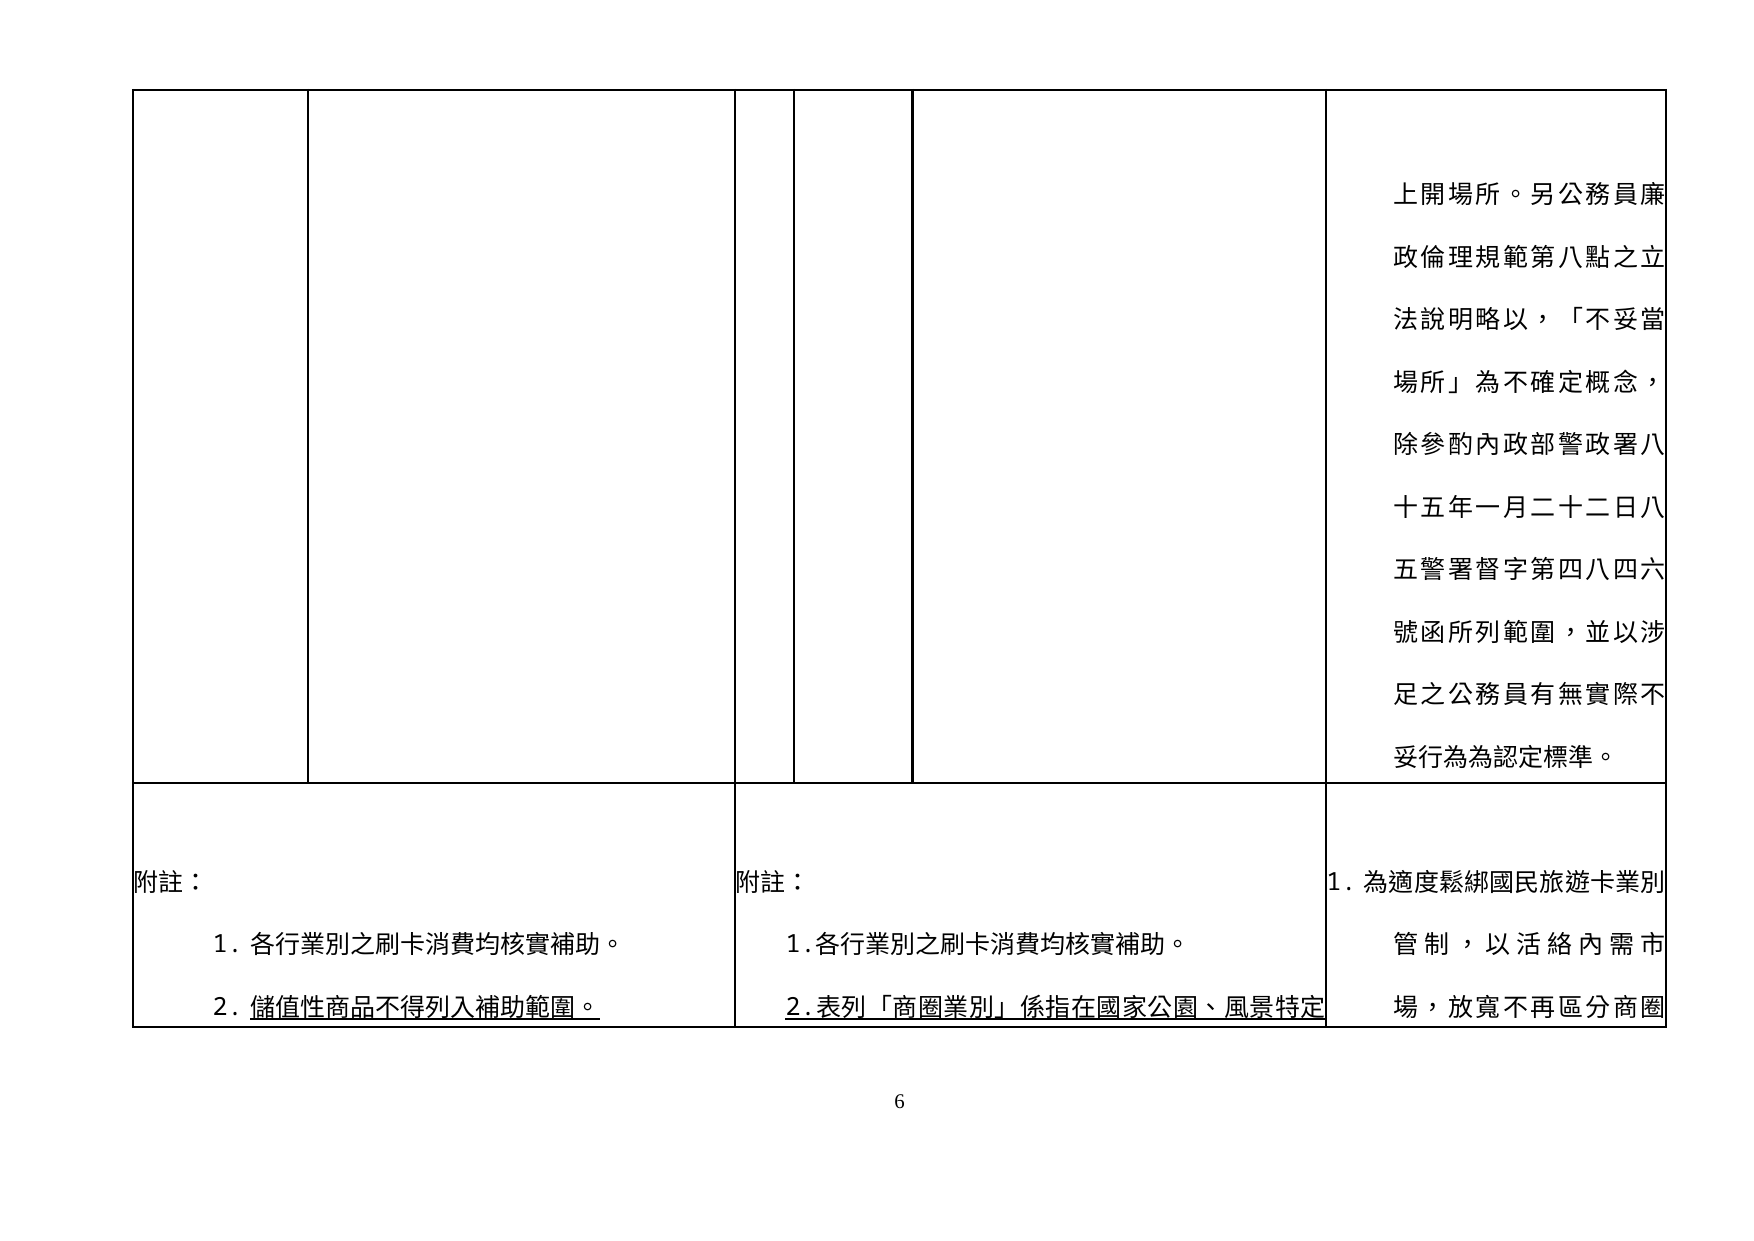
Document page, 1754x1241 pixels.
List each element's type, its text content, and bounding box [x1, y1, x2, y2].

table_cell 為適度鬆綁國民旅遊卡業別管制，以活絡內需市場，放寬不再區分商圈 [1327, 784, 1665, 1026]
table_cell [309, 91, 734, 782]
table_cell 附註： 1.各行業別之刷卡消費均核實補助。 2.表列「商圈業別」係指在國家公園、風景特定 [736, 784, 1325, 1026]
table_cell [736, 91, 793, 782]
table_cell [134, 91, 307, 782]
table_cell 上開場所。另公務員廉政倫理規範第八點之立法說明略以，「不妥當場所」為不確定概念，除參酌內政部警政署八十五年一月二十二日八五警署督字第四八四六號函所列範圍，並以涉足之公務員有無實際不妥行為為認定標準。 [1327, 91, 1665, 782]
table_cell 附註： 各行業別之刷卡消費均核實補助。 儲值性商品不得列入補助範圍。 [134, 784, 734, 1026]
table_cell [795, 91, 911, 782]
table_cell [914, 91, 1325, 782]
